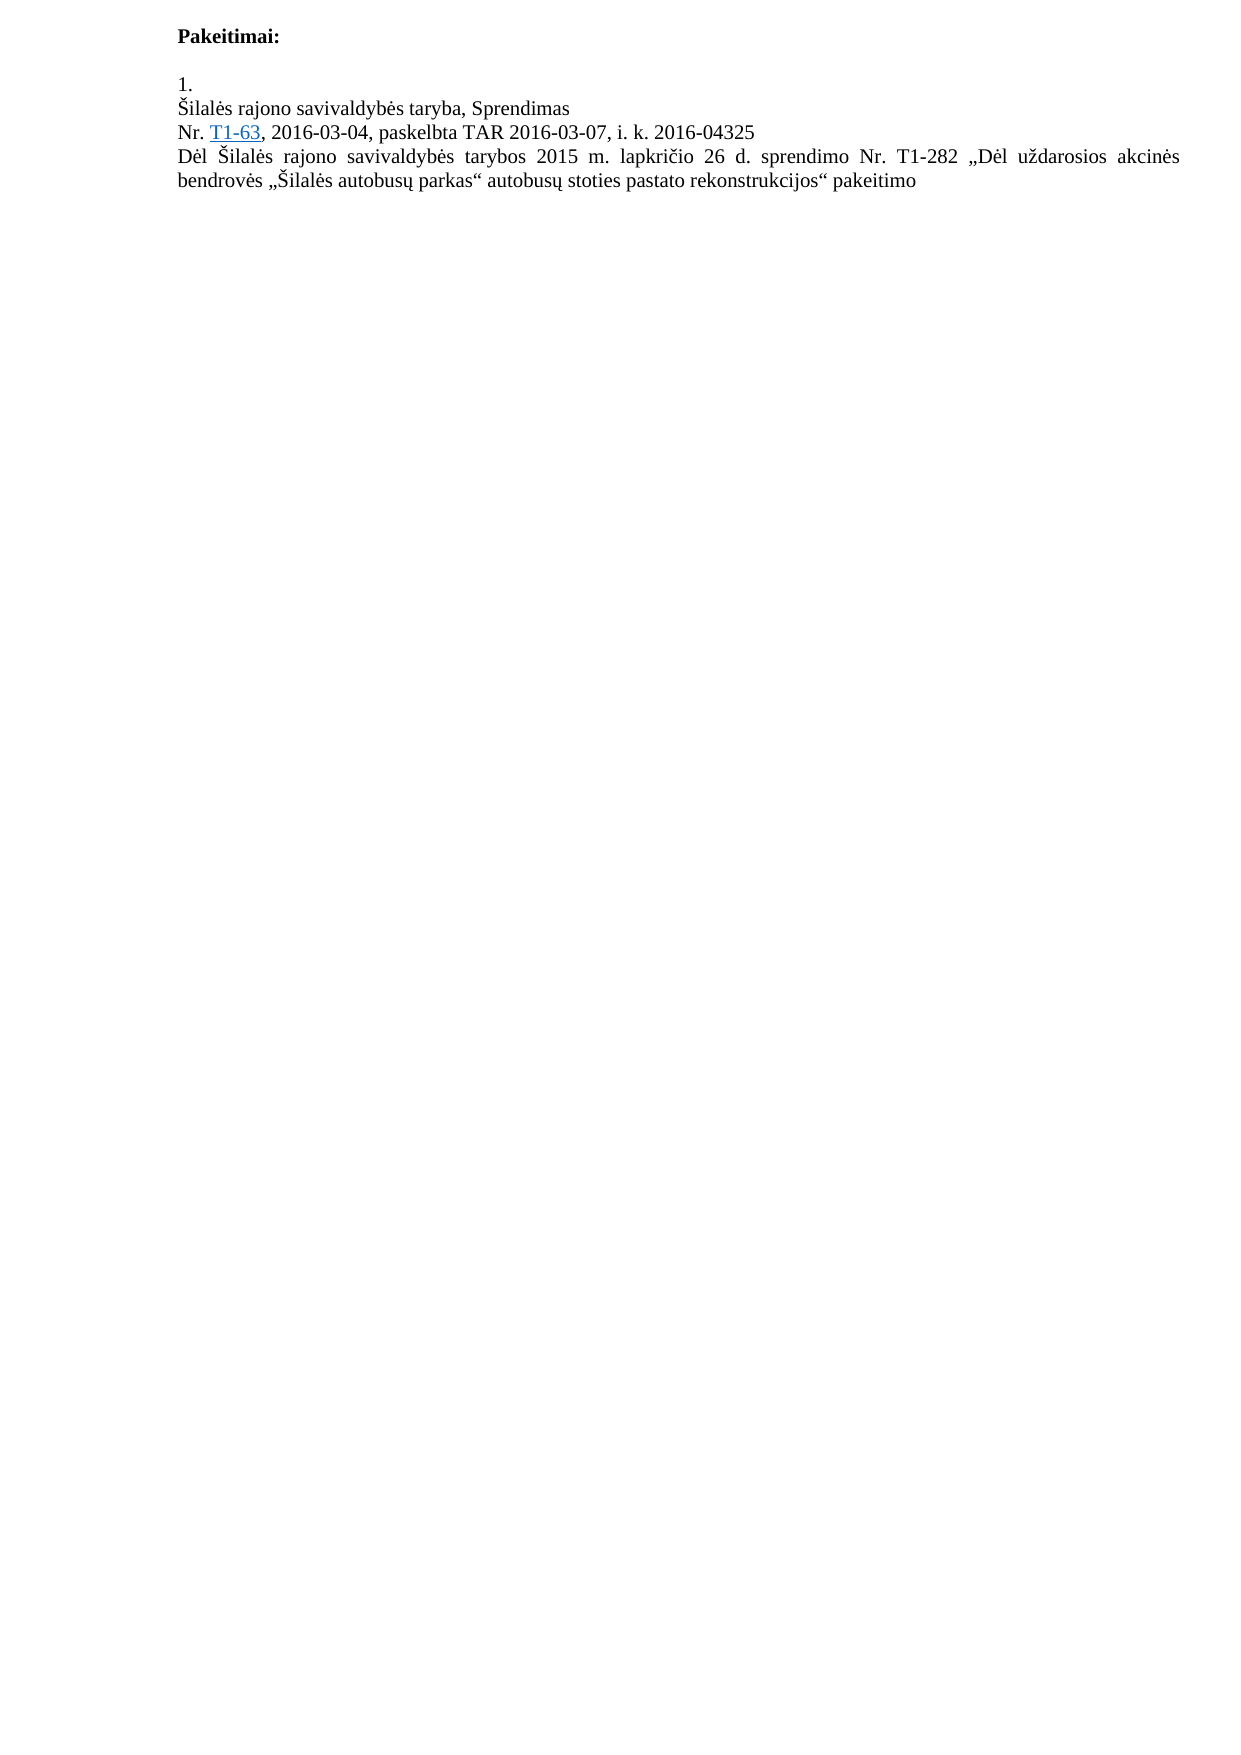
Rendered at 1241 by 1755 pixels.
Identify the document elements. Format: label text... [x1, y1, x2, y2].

text Dėl Šilalės rajono savivaldybės tarybos 2015 m. lapkričio 26 d. sprendimo Nr. T1-282 „Dėl uždarosios akcinės bendrovės „Šilalės autobusų parkas“ autobusų stoties pastato rekonstrukcijos“ pakeitimo [177, 144, 1181, 192]
text 1. [177, 72, 1181, 96]
text Nr. T1-63, 2016-03-04, paskelbta TAR 2016-03-07, i. k. 2016-04325 [177, 120, 1181, 144]
text Pakeitimai: [177, 24, 1181, 48]
text Šilalės rajono savivaldybės taryba, Sprendimas [177, 96, 1181, 120]
